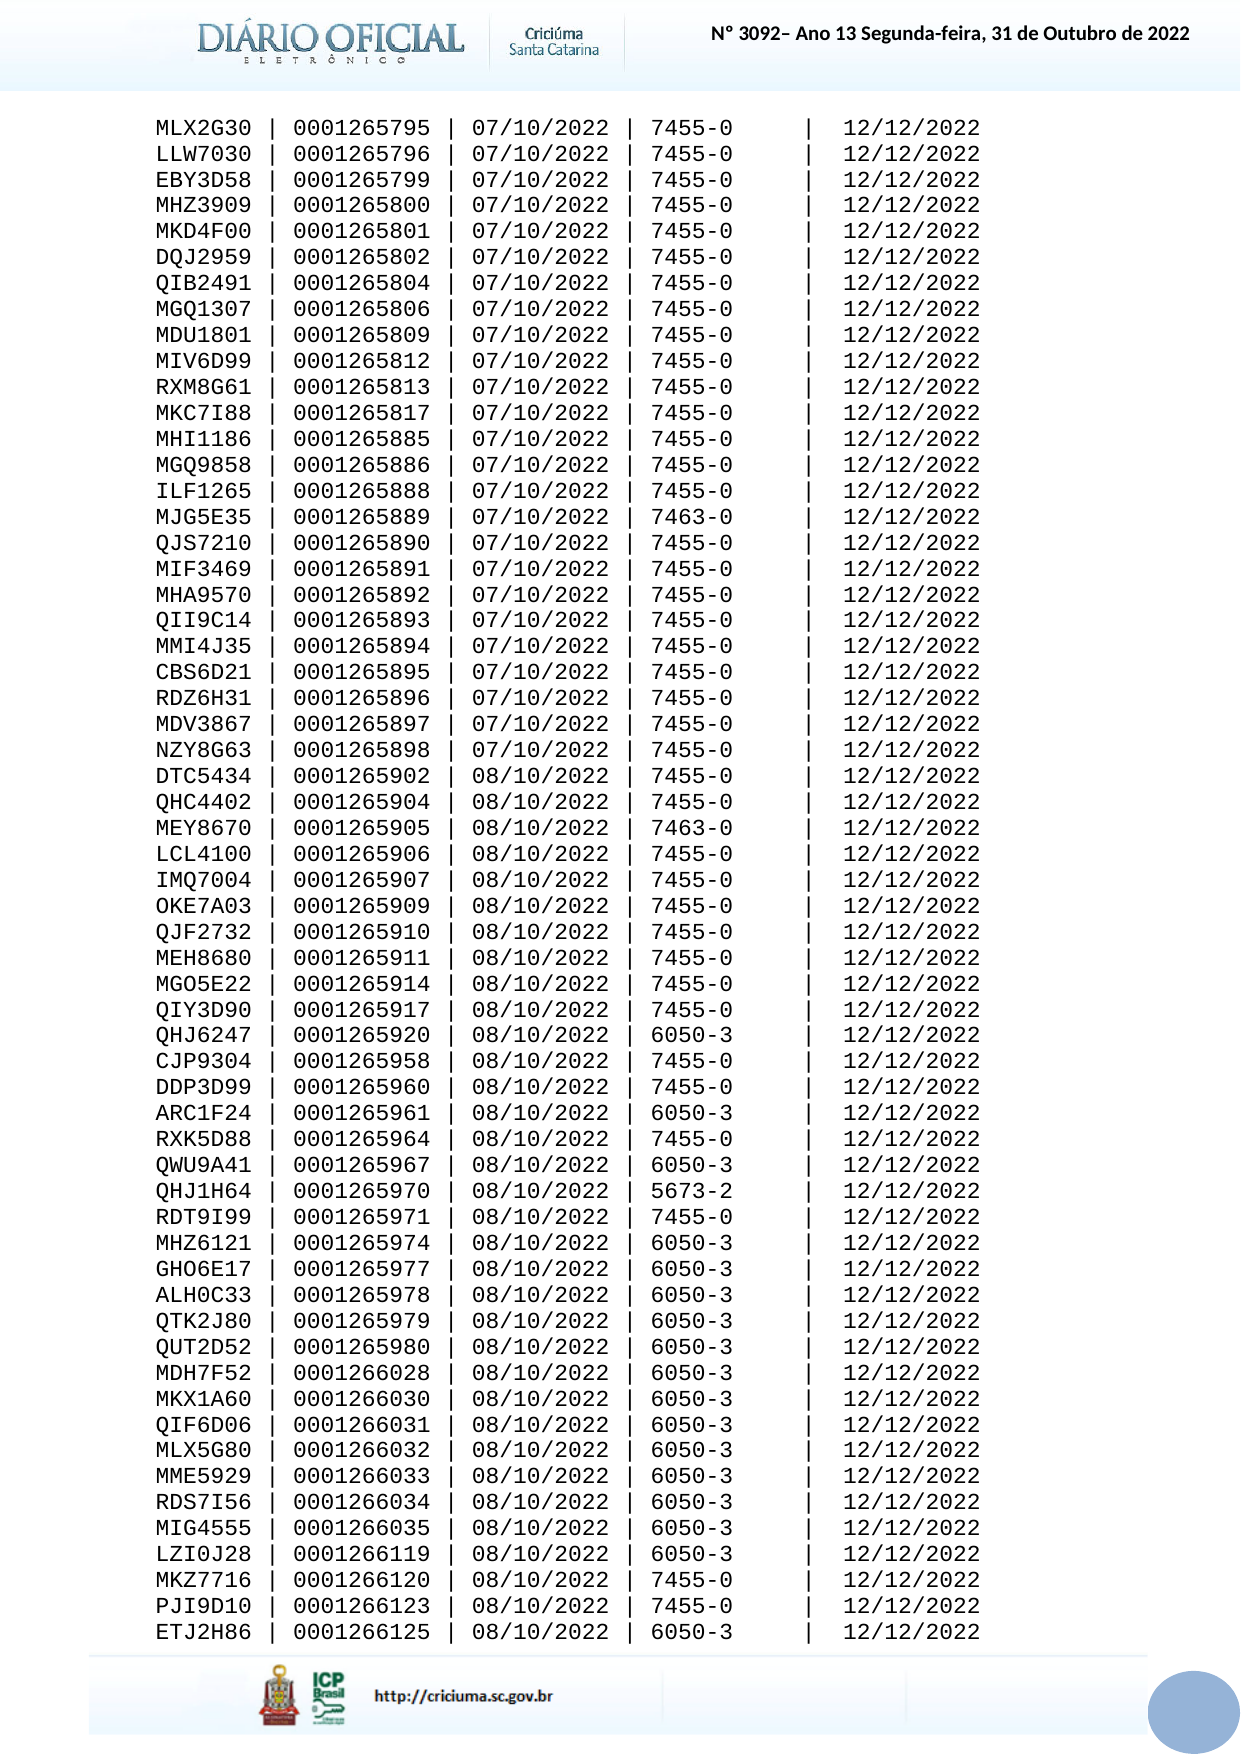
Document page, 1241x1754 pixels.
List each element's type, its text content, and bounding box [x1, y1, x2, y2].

text MEH8680 | 0001265911 | 08/10/2022 | 7455-0 | 12/12/2022 [59, 946, 1167, 972]
text MEY8670 | 0001265905 | 08/10/2022 | 7463-0 | 12/12/2022 [59, 816, 1167, 842]
text QUT2D52 | 0001265980 | 08/10/2022 | 6050-3 | 12/12/2022 [59, 1335, 1167, 1361]
text QHJ1H64 | 0001265970 | 08/10/2022 | 5673-2 | 12/12/2022 [59, 1179, 1167, 1205]
text MGO5E22 | 0001265914 | 08/10/2022 | 7455-0 | 12/12/2022 [59, 972, 1167, 998]
text OKE7A03 | 0001265909 | 08/10/2022 | 7455-0 | 12/12/2022 [59, 894, 1167, 920]
text RXM8G61 | 0001265813 | 07/10/2022 | 7455-0 | 12/12/2022 [59, 375, 1167, 401]
text ALH0C33 | 0001265978 | 08/10/2022 | 6050-3 | 12/12/2022 [59, 1283, 1167, 1309]
text GHO6E17 | 0001265977 | 08/10/2022 | 6050-3 | 12/12/2022 [59, 1257, 1167, 1283]
text LLW7030 | 0001265796 | 07/10/2022 | 7455-0 | 12/12/2022 [59, 142, 1167, 168]
text LZI0J28 | 0001266119 | 08/10/2022 | 6050-3 | 12/12/2022 [59, 1543, 1167, 1568]
text RXK5D88 | 0001265964 | 08/10/2022 | 7455-0 | 12/12/2022 [59, 1128, 1167, 1153]
text MME5929 | 0001266033 | 08/10/2022 | 6050-3 | 12/12/2022 [59, 1465, 1167, 1491]
text MJG5E35 | 0001265889 | 07/10/2022 | 7463-0 | 12/12/2022 [59, 505, 1167, 531]
text MHZ3909 | 0001265800 | 07/10/2022 | 7455-0 | 12/12/2022 [59, 194, 1167, 220]
text CBS6D21 | 0001265895 | 07/10/2022 | 7455-0 | 12/12/2022 [59, 661, 1167, 687]
text MKX1A60 | 0001266030 | 08/10/2022 | 6050-3 | 12/12/2022 [59, 1387, 1167, 1413]
text NZY8G63 | 0001265898 | 07/10/2022 | 7455-0 | 12/12/2022 [59, 738, 1167, 764]
text IMQ7004 | 0001265907 | 08/10/2022 | 7455-0 | 12/12/2022 [59, 868, 1167, 894]
text MKC7I88 | 0001265817 | 07/10/2022 | 7455-0 | 12/12/2022 [59, 401, 1167, 427]
text RDZ6H31 | 0001265896 | 07/10/2022 | 7455-0 | 12/12/2022 [59, 687, 1167, 713]
text MDU1801 | 0001265809 | 07/10/2022 | 7455-0 | 12/12/2022 [59, 323, 1167, 349]
text RDS7I56 | 0001266034 | 08/10/2022 | 6050-3 | 12/12/2022 [59, 1491, 1167, 1517]
text QIB2491 | 0001265804 | 07/10/2022 | 7455-0 | 12/12/2022 [59, 272, 1167, 298]
text QIY3D90 | 0001265917 | 08/10/2022 | 7455-0 | 12/12/2022 [59, 998, 1167, 1024]
text MDH7F52 | 0001266028 | 08/10/2022 | 6050-3 | 12/12/2022 [59, 1361, 1167, 1387]
text MGQ1307 | 0001265806 | 07/10/2022 | 7455-0 | 12/12/2022 [59, 298, 1167, 323]
text MIV6D99 | 0001265812 | 07/10/2022 | 7455-0 | 12/12/2022 [59, 349, 1167, 375]
text QJF2732 | 0001265910 | 08/10/2022 | 7455-0 | 12/12/2022 [59, 920, 1167, 946]
text MHZ6121 | 0001265974 | 08/10/2022 | 6050-3 | 12/12/2022 [59, 1231, 1167, 1257]
text MKZ7716 | 0001266120 | 08/10/2022 | 7455-0 | 12/12/2022 [59, 1568, 1167, 1594]
text MKD4F00 | 0001265801 | 07/10/2022 | 7455-0 | 12/12/2022 [59, 220, 1167, 246]
text ARC1F24 | 0001265961 | 08/10/2022 | 6050-3 | 12/12/2022 [59, 1102, 1167, 1128]
text QTK2J80 | 0001265979 | 08/10/2022 | 6050-3 | 12/12/2022 [59, 1309, 1167, 1335]
text DDP3D99 | 0001265960 | 08/10/2022 | 7455-0 | 12/12/2022 [59, 1076, 1167, 1102]
text QHC4402 | 0001265904 | 08/10/2022 | 7455-0 | 12/12/2022 [59, 790, 1167, 816]
text CJP9304 | 0001265958 | 08/10/2022 | 7455-0 | 12/12/2022 [59, 1050, 1167, 1076]
text DQJ2959 | 0001265802 | 07/10/2022 | 7455-0 | 12/12/2022 [59, 246, 1167, 272]
text MIG4555 | 0001266035 | 08/10/2022 | 6050-3 | 12/12/2022 [59, 1517, 1167, 1543]
text PJI9D10 | 0001266123 | 08/10/2022 | 7455-0 | 12/12/2022 [59, 1594, 1167, 1620]
text RDT9I99 | 0001265971 | 08/10/2022 | 7455-0 | 12/12/2022 [59, 1205, 1167, 1231]
text ETJ2H86 | 0001266125 | 08/10/2022 | 6050-3 | 12/12/2022 [59, 1620, 1167, 1646]
text MHI1186 | 0001265885 | 07/10/2022 | 7455-0 | 12/12/2022 [59, 427, 1167, 453]
text EBY3D58 | 0001265799 | 07/10/2022 | 7455-0 | 12/12/2022 [59, 168, 1167, 194]
text QHJ6247 | 0001265920 | 08/10/2022 | 6050-3 | 12/12/2022 [59, 1024, 1167, 1050]
text QIF6D06 | 0001266031 | 08/10/2022 | 6050-3 | 12/12/2022 [59, 1413, 1167, 1439]
text MIF3469 | 0001265891 | 07/10/2022 | 7455-0 | 12/12/2022 [59, 557, 1167, 583]
text QWU9A41 | 0001265967 | 08/10/2022 | 6050-3 | 12/12/2022 [59, 1153, 1167, 1179]
text MGQ9858 | 0001265886 | 07/10/2022 | 7455-0 | 12/12/2022 [59, 453, 1167, 479]
text MMI4J35 | 0001265894 | 07/10/2022 | 7455-0 | 12/12/2022 [59, 635, 1167, 661]
text MHA9570 | 0001265892 | 07/10/2022 | 7455-0 | 12/12/2022 [59, 583, 1167, 609]
text QJS7210 | 0001265890 | 07/10/2022 | 7455-0 | 12/12/2022 [59, 531, 1167, 557]
text QII9C14 | 0001265893 | 07/10/2022 | 7455-0 | 12/12/2022 [59, 609, 1167, 635]
text MDV3867 | 0001265897 | 07/10/2022 | 7455-0 | 12/12/2022 [59, 713, 1167, 738]
text DTC5434 | 0001265902 | 08/10/2022 | 7455-0 | 12/12/2022 [59, 764, 1167, 790]
text MLX2G30 | 0001265795 | 07/10/2022 | 7455-0 | 12/12/2022 [59, 116, 1167, 142]
text LCL4100 | 0001265906 | 08/10/2022 | 7455-0 | 12/12/2022 [59, 842, 1167, 868]
text ILF1265 | 0001265888 | 07/10/2022 | 7455-0 | 12/12/2022 [59, 479, 1167, 505]
text MLX5G80 | 0001266032 | 08/10/2022 | 6050-3 | 12/12/2022 [59, 1439, 1167, 1465]
